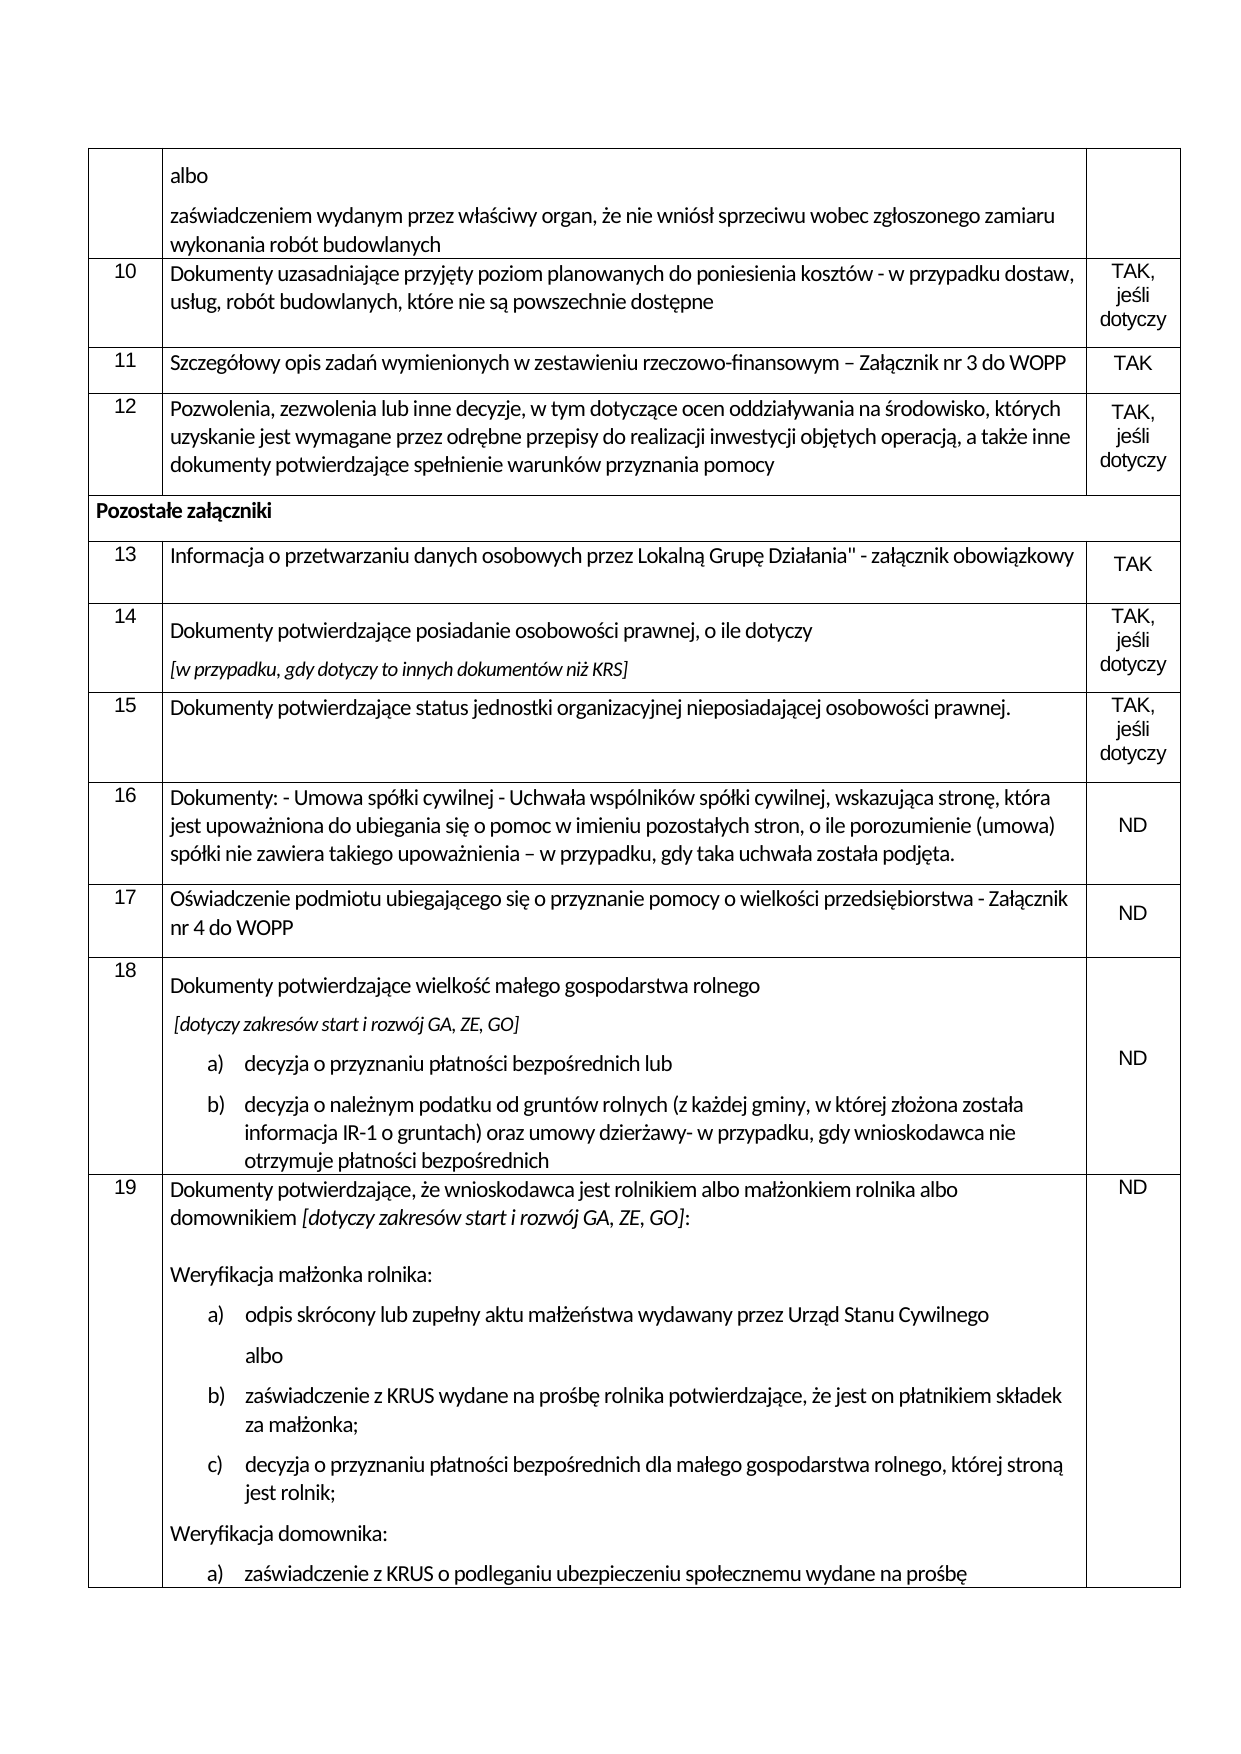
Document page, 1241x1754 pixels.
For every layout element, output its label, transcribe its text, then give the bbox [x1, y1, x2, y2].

table_cell 14 [89, 604, 162, 692]
table_cell Oświadczenie podmiotu ubiegającego się o przyznanie pomocy o wielkości przedsiębiorstwa - Załącznik nr 4 do WOPP [163, 885, 1086, 957]
table_cell ND [1087, 1175, 1180, 1587]
table_cell 18 [89, 958, 162, 1174]
table_cell 16 [89, 783, 162, 883]
table_cell 12 [89, 394, 162, 495]
table_cell TAK, jeśli dotyczy [1087, 604, 1180, 692]
table_cell Dokumenty: - Umowa spółki cywilnej - Uchwała wspólników spółki cywilnej, wskazująca stronę, która jest upoważniona do ubiegania się o pomoc w imieniu pozostałych stron, o ile porozumienie (umowa) spółki nie zawiera takiego upoważnienia – w przypadku, gdy taka uchwała została podjęta. [163, 783, 1086, 883]
table_cell 15 [89, 693, 162, 782]
table_cell 13 [89, 542, 162, 603]
table_cell 10 [89, 259, 162, 347]
table_cell TAK [1087, 348, 1180, 393]
table_cell Dokumenty uzasadniające przyjęty poziom planowanych do poniesienia kosztów - w przypadku dostaw, usług, robót budowlanych, które nie są powszechnie dostępne [163, 259, 1086, 347]
table_cell TAK, jeśli dotyczy [1087, 259, 1180, 347]
table_cell ND [1087, 885, 1180, 957]
table_cell Pozwolenia, zezwolenia lub inne decyzje, w tym dotyczące ocen oddziaływania na środowisko, których uzyskanie jest wymagane przez odrębne przepisy do realizacji inwestycji objętych operacją, a także inne dokumenty potwierdzające spełnienie warunków przyznania pomocy [163, 394, 1086, 495]
table_cell Pozostałe załączniki [89, 496, 1180, 541]
table_cell TAK [1087, 542, 1180, 603]
table_cell ND [1087, 958, 1180, 1174]
table_cell 11 [89, 348, 162, 393]
table_cell Szczegółowy opis zadań wymienionych w zestawieniu rzeczowo-finansowym – Załącznik nr 3 do WOPP [163, 348, 1086, 393]
table_cell [89, 149, 162, 258]
table_cell Dokumenty potwierdzające status jednostki organizacyjnej nieposiadającej osobowości prawnej. [163, 693, 1086, 782]
table_cell Informacja o przetwarzaniu danych osobowych przez Lokalną Grupę Działania" - załącznik obowiązkowy [163, 542, 1086, 603]
table_cell ND [1087, 783, 1180, 883]
table_cell TAK, jeśli dotyczy [1087, 394, 1180, 495]
table_cell TAK, jeśli dotyczy [1087, 693, 1180, 782]
table_cell 17 [89, 885, 162, 957]
table_cell albo zaświadczeniem wydanym przez właściwy organ, że nie wniósł sprzeciwu wobec zgłoszonego zamiaru wykonania robót budowlanych [163, 149, 1086, 258]
table_cell 19 [89, 1175, 162, 1587]
table_cell Dokumenty potwierdzające posiadanie osobowości prawnej, o ile dotyczy [w przypadku, gdy dotyczy to innych dokumentów niż KRS] [163, 604, 1086, 692]
table_cell Dokumenty potwierdzające wielkość małego gospodarstwa rolnego [dotyczy zakresów start i rozwój GA, ZE, GO] decyzja o przyznaniu płatności bezpośrednich lub decyzja o należnym podatku od gruntów rolnych (z każdej gminy, w której złożona została informacja IR-1 o gruntach) oraz umowy dzierżawy- w przypadku, gdy wnioskodawca nie otrzymuje płatności bezpośrednich [163, 958, 1086, 1174]
table_cell [1087, 149, 1180, 258]
table_cell Dokumenty potwierdzające, że wnioskodawca jest rolnikiem albo małżonkiem rolnika albo domownikiem [dotyczy zakresów start i rozwój GA, ZE, GO]: Weryfikacja małżonka rolnika: odpis skrócony lub zupełny aktu małżeństwa wydawany przez Urząd Stanu Cywilnego albo zaświadczenie z KRUS wydane na prośbę rolnika potwierdzające, że jest on płatnikiem składek za małżonka; decyzja o przyznaniu płatności bezpośrednich dla małego gospodarstwa rolnego, której stroną jest rolnik; Weryfikacja domownika: zaświadczenie z KRUS o podleganiu ubezpieczeniu społecznemu wydane na prośbę [163, 1175, 1086, 1587]
